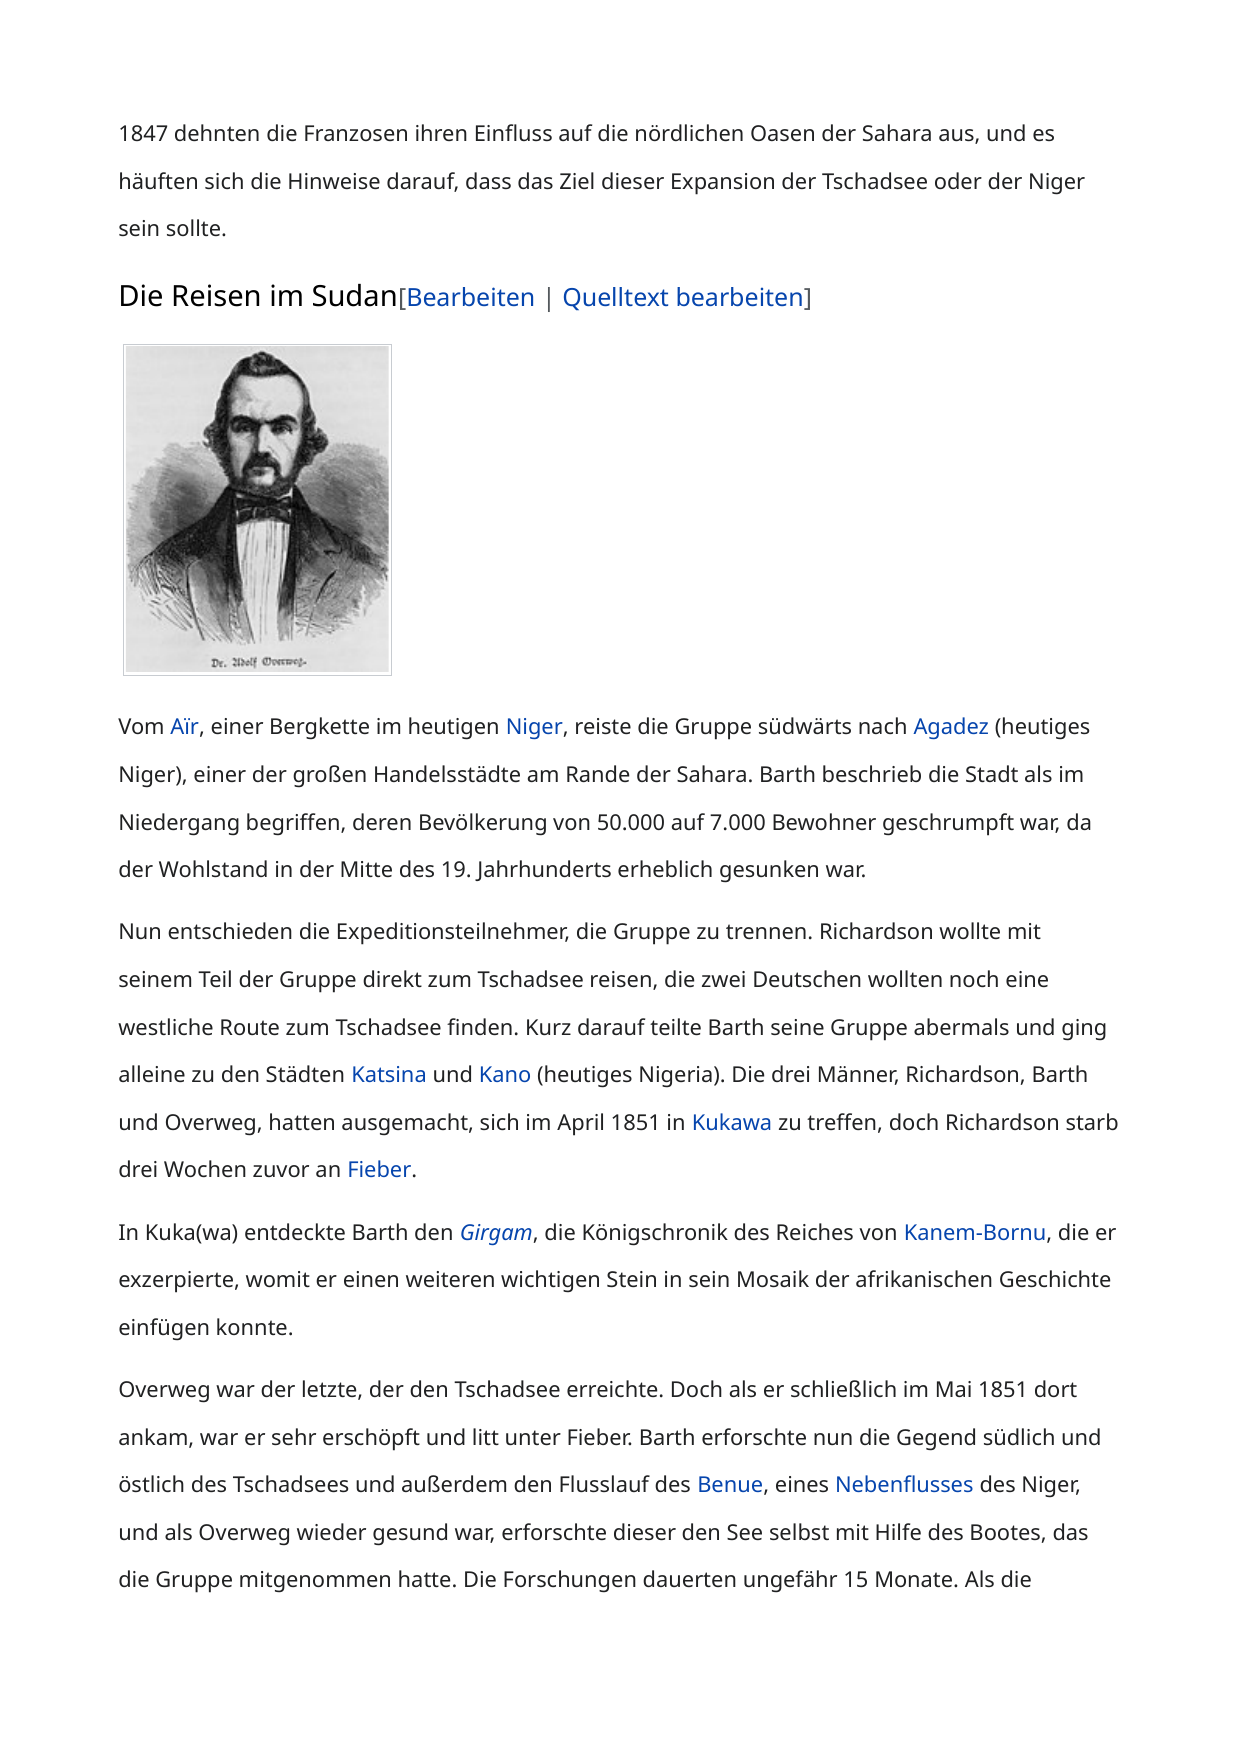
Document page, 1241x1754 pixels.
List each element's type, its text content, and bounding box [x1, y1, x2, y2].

picture [125, 346, 389, 672]
text Vom Aïr, einer Bergkette im heutigen Niger, reiste die Gruppe südwärts nach Agadez (heutiges Niger), einer der großen Handelsstädte am Rande der Sahara. Barth beschrieb die Stadt als im Niedergang begriffen, deren Bevölkerung von 50.000 auf 7.000 Bewohner geschrumpft war, da der Wohlstand in der Mitte des 19. Jahrhunderts erheblich gesunken war. [118, 711, 1122, 884]
subtitle Die Reisen im Sudan[Bearbeiten | Quelltext bearbeiten] [118, 276, 1122, 315]
text 1847 dehnten die Franzosen ihren Einfluss auf die nördlichen Oasen der Sahara aus, und es häuften sich die Hinweise darauf, dass das Ziel dieser Expansion der Tschadsee oder der Niger sein sollte. [118, 118, 1122, 243]
text Overweg war der letzte, der den Tschadsee erreichte. Doch als er schließlich im Mai 1851 dort ankam, war er sehr erschöpft und litt unter Fieber. Barth erforschte nun die Gegend südlich und östlich des Tschadsees und außerdem den Flusslauf des Benue, eines Nebenflusses des Niger, und als Overweg wieder gesund war, erforschte dieser den See selbst mit Hilfe des Bootes, das die Gruppe mitgenommen hatte. Die Forschungen dauerten ungefähr 15 Monate. Als die [118, 1374, 1122, 1594]
text Nun entschieden die Expeditionsteilnehmer, die Gruppe zu trennen. Richardson wollte mit seinem Teil der Gruppe direkt zum Tschadsee reisen, die zwei Deutschen wollten noch eine westliche Route zum Tschadsee finden. Kurz darauf teilte Barth seine Gruppe abermals und ging alleine zu den Städten Katsina und Kano (heutiges Nigeria). Die drei Männer, Richardson, Barth und Overweg, hatten ausgemacht, sich im April 1851 in Kukawa zu treffen, doch Richardson starb drei Wochen zuvor an Fieber. [118, 916, 1122, 1184]
text In Kuka(wa) entdeckte Barth den Girgam, die Königschronik des Reiches von Kanem-Bornu, die er exzerpierte, womit er einen weiteren wichtigen Stein in sein Mosaik der afrikanischen Geschichte einfügen konnte. [118, 1217, 1122, 1342]
